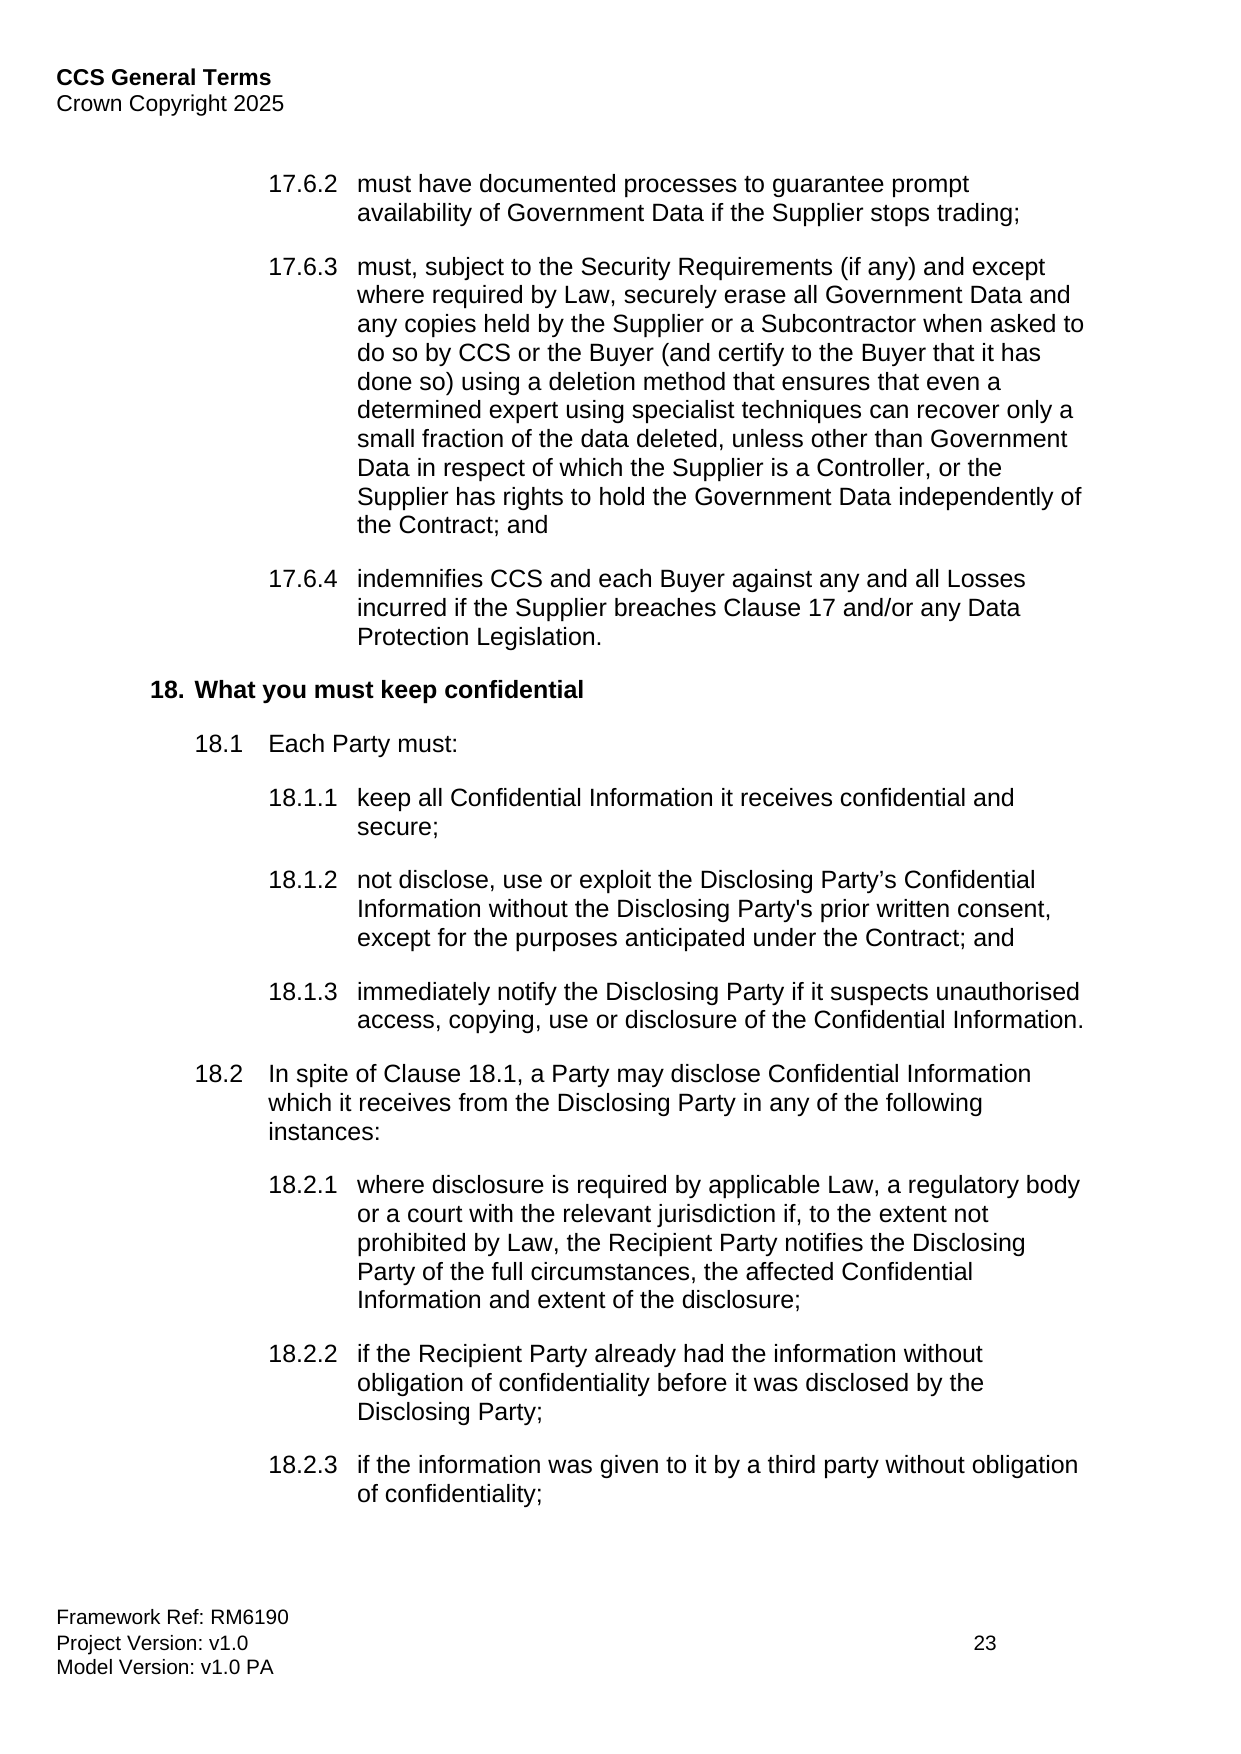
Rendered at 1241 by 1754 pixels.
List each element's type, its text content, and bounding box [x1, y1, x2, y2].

list What you must keep confidential [150, 676, 1090, 704]
list if the information was given to it by a third party without obligation of confidentiality; [268, 1451, 1090, 1508]
list not disclose, use or exploit the Disclosing Party’s Confidential Information without the Disclosing Party's prior written consent, except for the purposes anticipated under the Contract; and [268, 866, 1090, 952]
list In spite of Clause 18.1, a Party may disclose Confidential Information which it receives from the Disclosing Party in any of the following instances: [194, 1059, 1090, 1146]
list if the Recipient Party already had the information without obligation of confidentiality before it was disclosed by the Disclosing Party; [268, 1339, 1090, 1426]
list indemnifies CCS and each Buyer against any and all Losses incurred if the Supplier breaches Clause 17 and/or any Data Protection Legislation. [268, 564, 1090, 651]
list keep all Confidential Information it receives confidential and secure; [268, 783, 1090, 841]
list where disclosure is required by applicable Law, a regulatory body or a court with the relevant jurisdiction if, to the extent not prohibited by Law, the Recipient Party notifies the Disclosing Party of the full circumstances, the affected Confidential Information and extent of the disclosure; [268, 1171, 1090, 1314]
list immediately notify the Disclosing Party if it suspects unauthorised access, copying, use or disclosure of the Confidential Information. [268, 977, 1090, 1034]
list must have documented processes to guarantee prompt availability of Government Data if the Supplier stops trading; [268, 169, 1090, 227]
list must, subject to the Security Requirements (if any) and except where required by Law, securely erase all Government Data and any copies held by the Supplier or a Subcontractor when asked to do so by CCS or the Buyer (and certify to the Buyer that it has done so) using a deletion method that ensures that even a determined expert using specialist techniques can recover only a small fraction of the data deleted, unless other than Government Data in respect of which the Supplier is a Controller, or the Supplier has rights to hold the Government Data independently of the Contract; and [268, 252, 1090, 539]
list Each Party must: [194, 729, 1090, 758]
